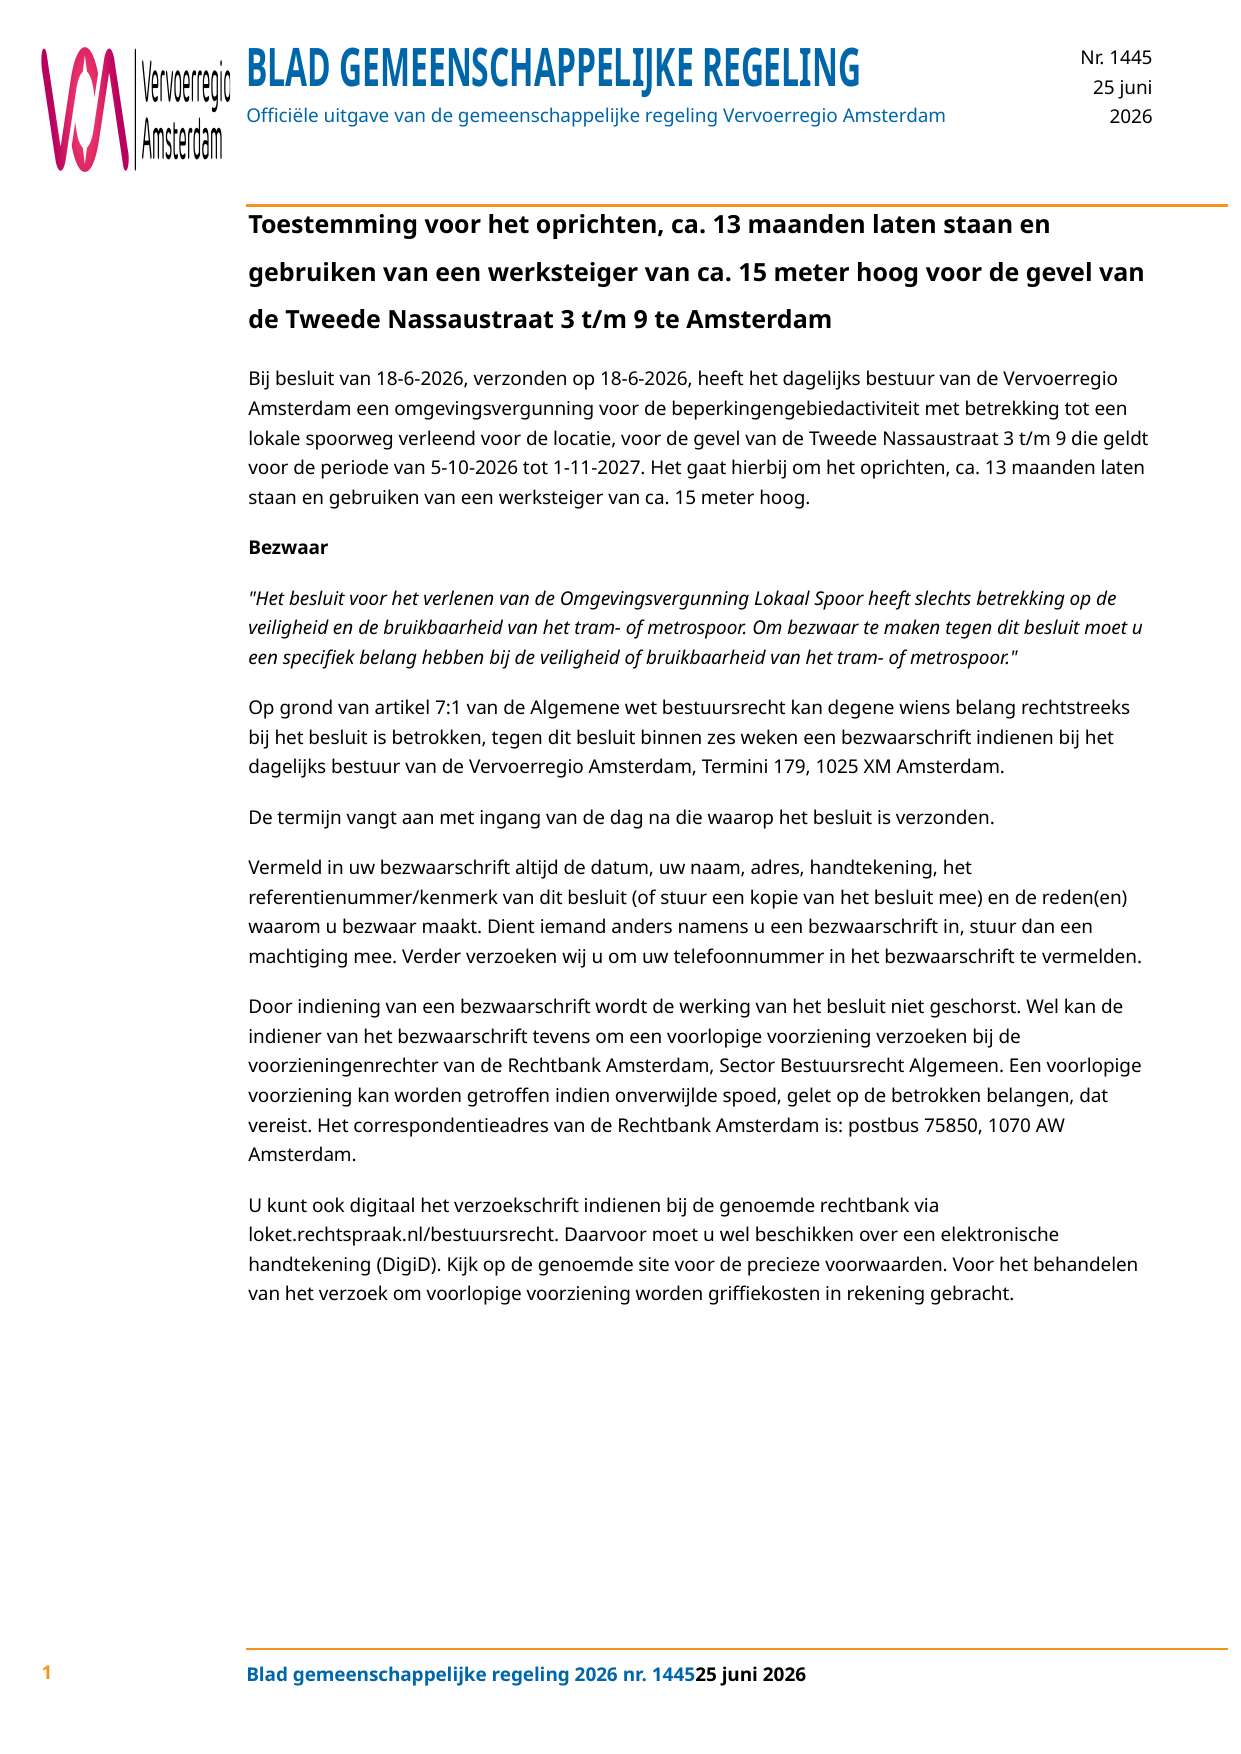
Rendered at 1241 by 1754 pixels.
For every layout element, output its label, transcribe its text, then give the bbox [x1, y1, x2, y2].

text Op grond van artikel 7:1 van de Algemene wet bestuursrecht kan degene wiens belang rechtstreeks bij het besluit is betrokken, tegen dit besluit binnen zes weken een bezwaarschrift indienen bij het dagelijks bestuur van de Vervoerregio Amsterdam, Termini 179, 1025 XM Amsterdam. [248, 694, 1152, 779]
text "Het besluit voor het verlenen van de Omgevingsvergunning Lokaal Spoor heeft slechts betrekking op de veiligheid en de bruikbaarheid van het tram- of metrospoor. Om bezwaar te maken tegen dit besluit moet u een specifiek belang hebben bij de veiligheid of bruikbaarheid van het tram- of metrospoor." [248, 585, 1152, 669]
text Toestemming voor het oprichten, ca. 13 maanden laten staan en gebruiken van een werksteiger van ca. 15 meter hoog voor de gevel van de Tweede Nassaustraat 3 t/m 9 te Amsterdam [248, 207, 1152, 336]
text Vermeld in uw bezwaarschrift altijd de datum, uw naam, adres, handtekening, het referentienummer/kenmerk van dit besluit (of stuur een kopie van het besluit mee) en de reden(en) waarom u bezwaar maakt. Dient iemand anders namens u een bezwaarschrift in, stuur dan een machtiging mee. Verder verzoeken wij u om uw telefoonnummer in het bezwaarschrift te vermelden. [248, 854, 1152, 969]
text Bij besluit van 18-6-2026, verzonden op 18-6-2026, heeft het dagelijks bestuur van de Vervoerregio Amsterdam een omgevingsvergunning voor de beperkingengebiedactiviteit met betrekking tot een lokale spoorweg verleend voor de locatie, voor de gevel van de Tweede Nassaustraat 3 t/m 9 die geldt voor de periode van 5-10-2026 tot 1-11-2027. Het gaat hierbij om het oprichten, ca. 13 maanden laten staan en gebruiken van een werksteiger van ca. 15 meter hoog. [248, 366, 1152, 509]
text Door indiening van een bezwaarschrift wordt de werking van het besluit niet geschorst. Wel kan de indiener van het bezwaarschrift tevens om een voorlopige voorziening verzoeken bij de voorzieningenrechter van de Rechtbank Amsterdam, Sector Bestuursrecht Algemeen. Een voorlopige voorziening kan worden getroffen indien onverwijlde spoed, gelet op de betrokken belangen, dat vereist. Het correspondentieadres van de Rechtbank Amsterdam is: postbus 75850, 1070 AW Amsterdam. [248, 993, 1152, 1167]
text Bezwaar [248, 534, 1152, 560]
picture [41, 47, 231, 172]
text U kunt ook digitaal het verzoekschrift indienen bij de genoemde rechtbank via loket.rechtspraak.nl/bestuursrecht. Daarvoor moet u wel beschikken over een elektronische handtekening (DigiD). Kijk op de genoemde site voor de precieze voorwaarden. Voor het behandelen van het verzoek om voorlopige voorziening worden griffiekosten in rekening gebracht. [248, 1192, 1152, 1306]
text De termijn vangt aan met ingang van de dag na die waarop het besluit is verzonden. [248, 804, 1152, 829]
